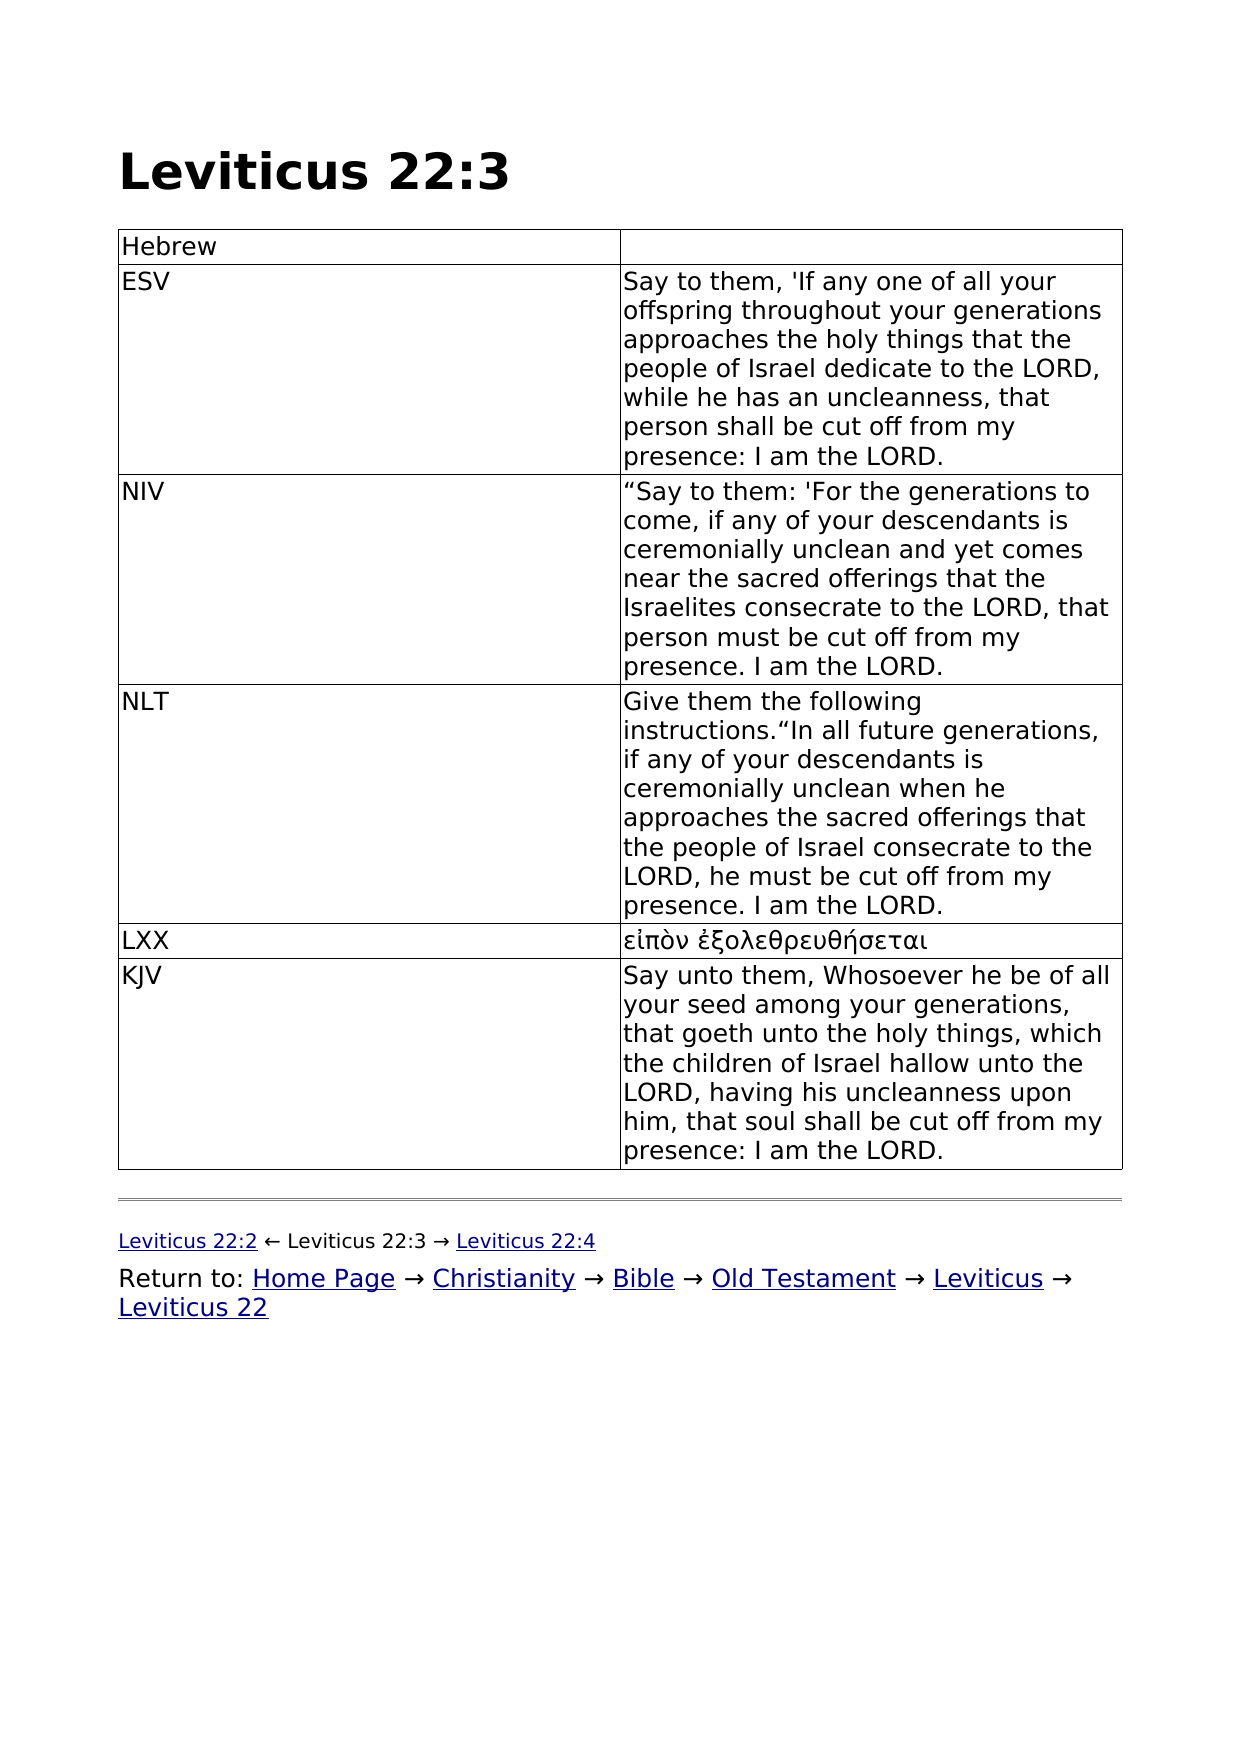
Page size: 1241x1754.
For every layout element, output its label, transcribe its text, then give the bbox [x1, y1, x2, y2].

text Leviticus 22:2 ← Leviticus 22:3 → Leviticus 22:4 [118, 1230, 1122, 1264]
table_cell Say to them, 'If any one of all your offspring throughout your generations approaches the holy things that the people of Israel dedicate to the LORD, while he has an uncleanness, that person shall be cut off from my presence: I am the LORD. [621, 265, 1122, 474]
table_cell NIV [119, 475, 620, 684]
table_cell εἰπὸν ἐξολεθρευθήσεται [621, 924, 1122, 958]
table_cell Say unto them, Whosoever he be of all your seed among your generations, that goeth unto the holy things, which the children of Israel hallow unto the LORD, having his uncleanness upon him, that soul shall be cut off from my presence: I am the LORD. [621, 959, 1122, 1168]
text Return to: Home Page → Christianity → Bible → Old Testament → Leviticus → Leviticus 22 [118, 1264, 1122, 1322]
table_cell Give them the following instructions.“In all future generations, if any of your descendants is ceremonially unclean when he approaches the sacred offerings that the people of Israel consecrate to the LORD, he must be cut off from my presence. I am the LORD. [621, 685, 1122, 923]
table_cell ESV [119, 265, 620, 474]
table_cell LXX [119, 924, 620, 958]
table_header Hebrew [119, 230, 620, 264]
subtitle Leviticus 22:3 [118, 143, 1122, 201]
table_header [621, 230, 1122, 264]
table_cell KJV [119, 959, 620, 1168]
table_cell “Say to them: 'For the generations to come, if any of your descendants is ceremonially unclean and yet comes near the sacred offerings that the Israelites consecrate to the LORD, that person must be cut off from my presence. I am the LORD. [621, 475, 1122, 684]
table_cell NLT [119, 685, 620, 923]
